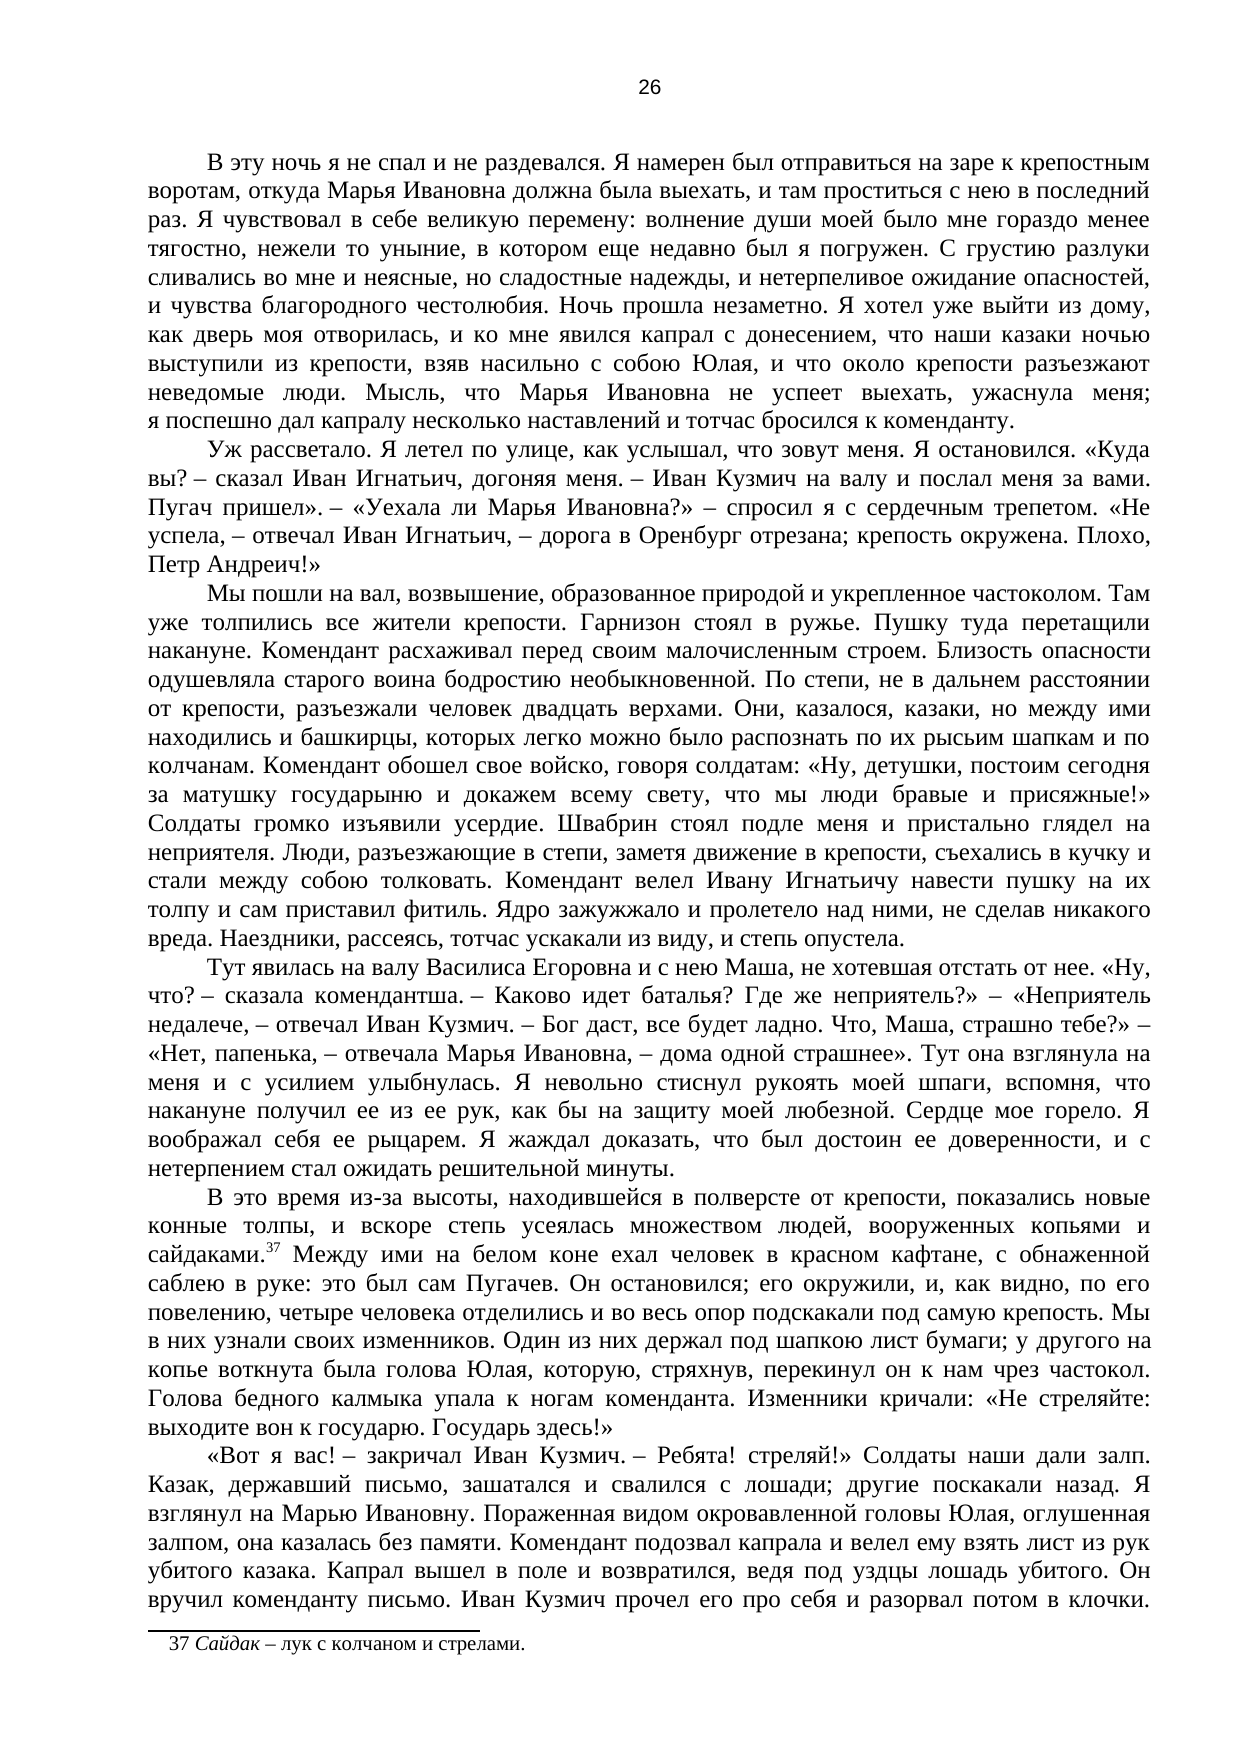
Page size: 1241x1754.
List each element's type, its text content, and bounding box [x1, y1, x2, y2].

text В это время из‑за высоты, находившейся в полверсте от крепости, показались новые конные толпы, и вскоре степь усеялась множеством людей, вооруженных копьями и сайдаками. Между ими на белом коне ехал человек в красном кафтане, с обнаженной саблею в руке: это был сам Пугачев. Он остановился; его окружили, и, как видно, по его повелению, четыре человека отделились и во весь опор подскакали под самую крепость. Мы в них узнали своих изменников. Один из них держал под шапкою лист бумаги; у другого на копье воткнута была голова Юлая, которую, стряхнув, перекинул он к нам чрез частокол. Голова бедного калмыка упала к ногам коменданта. Изменники кричали: «Не стреляйте: выходите вон к государю. Государь здесь!» [148, 1182, 1152, 1441]
text Мы пошли на вал, возвышение, образованное природой и укрепленное частоколом. Там уже толпились все жители крепости. Гарнизон стоял в ружье. Пушку туда перетащили накануне. Комендант расхаживал перед своим малочисленным строем. Близость опасности одушевляла старого воина бодростию необыкновенной. По степи, не в дальнем расстоянии от крепости, разъезжали человек двадцать верхами. Они, казалося, казаки, но между ими находились и башкирцы, которых легко можно было распознать по их рысьим шапкам и по колчанам. Комендант обошел свое войско, говоря солдатам: «Ну, детушки, постоим сегодня за матушку государыню и докажем всему свету, что мы люди бравые и присяжные!» Солдаты громко изъявили усердие. Швабрин стоял подле меня и пристально глядел на неприятеля. Люди, разъезжающие в степи, заметя движение в крепости, съехались в кучку и стали между собою толковать. Комендант велел Ивану Игнатьичу навести пушку на их толпу и сам приставил фитиль. Ядро зажужжало и пролетело над ними, не сделав никакого вреда. Наездники, рассеясь, тотчас ускакали из виду, и степь опустела. [148, 578, 1152, 952]
text «Вот я вас! – закричал Иван Кузмич. – Ребята! стреляй!» Солдаты наши дали залп. Казак, державший письмо, зашатался и свалился с лошади; другие поскакали назад. Я взглянул на Марью Ивановну. Пораженная видом окровавленной головы Юлая, оглушенная залпом, она казалась без памяти. Комендант подозвал капрала и велел ему взять лист из рук убитого казака. Капрал вышел в поле и возвратился, ведя под уздцы лошадь убитого. Он вручил коменданту письмо. Иван Кузмич прочел его про себя и разорвал потом в клочки. [148, 1441, 1152, 1613]
text Тут явилась на валу Василиса Егоровна и с нею Маша, не хотевшая отстать от нее. «Ну, что? – сказала комендантша. – Каково идет баталья? Где же неприятель?» – «Неприятель недалече, – отвечал Иван Кузмич. – Бог даст, все будет ладно. Что, Маша, страшно тебе?» – «Нет, папенька, – отвечала Марья Ивановна, – дома одной страшнее». Тут она взглянула на меня и с усилием улыбнулась. Я невольно стиснул рукоять моей шпаги, вспомня, что накануне получил ее из ее рук, как бы на защиту моей любезной. Сердце мое горело. Я воображал себя ее рыцарем. Я жаждал доказать, что был достоин ее доверенности, и с нетерпением стал ожидать решительной минуты. [148, 952, 1152, 1182]
text Сайдак – лук с колчаном и стрелами. [148, 1631, 1152, 1655]
text Уж рассветало. Я летел по улице, как услышал, что зовут меня. Я остановился. «Куда вы? – сказал Иван Игнатьич, догоняя меня. – Иван Кузмич на валу и послал меня за вами. Пугач пришел». – «Уехала ли Марья Ивановна?» – спросил я с сердечным трепетом. «Не успела, – отвечал Иван Игнатьич, – дорога в Оренбург отрезана; крепость окружена. Плохо, Петр Андреич!» [148, 434, 1152, 578]
text В эту ночь я не спал и не раздевался. Я намерен был отправиться на заре к крепостным воротам, откуда Марья Ивановна должна была выехать, и там проститься с нею в последний раз. Я чувствовал в себе великую перемену: волнение души моей было мне гораздо менее тягостно, нежели то уныние, в котором еще недавно был я погружен. С грустию разлуки сливались во мне и неясные, но сладостные надежды, и нетерпеливое ожидание опасностей, и чувства благородного честолюбия. Ночь прошла незаметно. Я хотел уже выйти из дому, как дверь моя отворилась, и ко мне явился капрал с донесением, что наши казаки ночью выступили из крепости, взяв насильно с собою Юлая, и что около крепости разъезжают неведомые люди. Мысль, что Марья Ивановна не успеет выехать, ужаснула меня; я поспешно дал капралу несколько наставлений и тотчас бросился к коменданту. [148, 147, 1152, 434]
